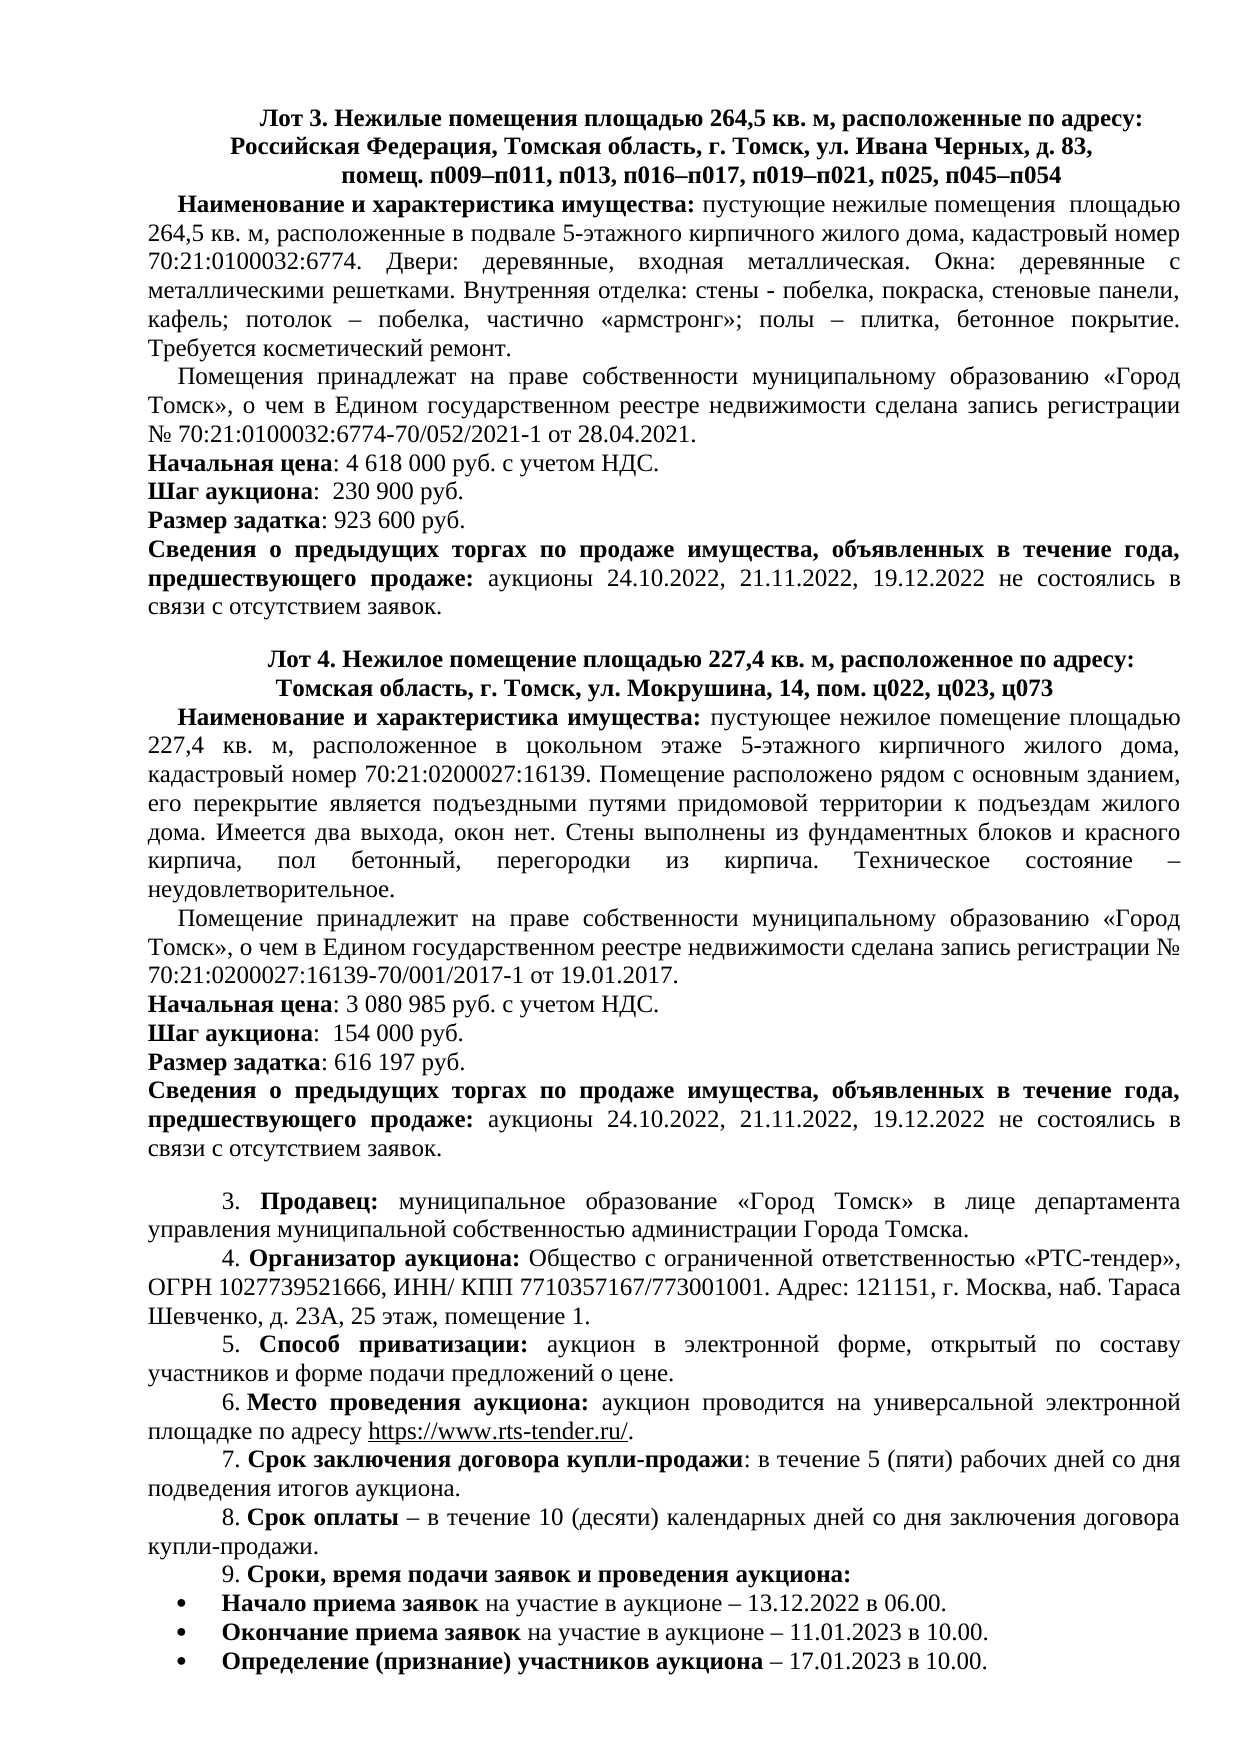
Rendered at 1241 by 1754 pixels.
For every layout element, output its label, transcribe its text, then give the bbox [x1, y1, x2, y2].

text Размер задатка: 616 197 руб. [148, 1047, 1181, 1075]
text 5. Способ приватизации: аукцион в электронной форме, открытый по составу участников и форме подачи предложений о цене. [148, 1329, 1181, 1387]
text 6. Место проведения аукциона: аукцион проводится на универсальной электронной площадке по адресу https://www.rts-tender.ru/. [148, 1387, 1181, 1444]
list Окончание приема заявок на участие в аукционе – 11.01.2023 в 10.00. [148, 1617, 1181, 1646]
text Помещения принадлежат на праве собственности муниципальному образованию «Город Томск», о чем в Едином государственном реестре недвижимости сделана запись регистрации № 70:21:0100032:6774-70/052/2021-1 от 28.04.2021. [148, 361, 1181, 448]
text 4. Организатор аукциона: Общество с ограниченной ответственностью «РТС-тендер», ОГРН 1027739521666, ИНН/ КПП 7710357167/773001001. Адрес: 121151, г. Москва, наб. Тараса Шевченко, д. 23А, 25 этаж, помещение 1. [148, 1243, 1181, 1329]
text Начальная цена: 4 618 000 руб. с учетом НДС. [148, 448, 1181, 476]
text 3. Продавец: муниципальное образование «Город Томск» в лице департамента управления муниципальной собственностью администрации Города Томска. [148, 1186, 1181, 1243]
text Лот 4. Нежилое помещение площадью 227,4 кв. м, расположенное по адресу: Томская область, г. Томск, ул. Мокрушина, 14, пом. ц022, ц023, ц073 [148, 644, 1181, 702]
text 7. Срок заключения договора купли-продажи: в течение 5 (пяти) рабочих дней со дня подведения итогов аукциона. [148, 1444, 1181, 1502]
text Сведения о предыдущих торгах по продаже имущества, объявленных в течение года, предшествующего продаже: аукционы 24.10.2022, 21.11.2022, 19.12.2022 не состоялись в связи с отсутствием заявок. [148, 534, 1181, 620]
text Наименование и характеристика имущества: пустующие нежилые помещения площадью 264,5 кв. м, расположенные в подвале 5-этажного кирпичного жилого дома, кадастровый номер 70:21:0100032:6774. Двери: деревянные, входная металлическая. Окна: деревянные с металлическими решетками. Внутренняя отделка: стены - побелка, покраска, стеновые панели, кафель; потолок – побелка, частично «армстронг»; полы – плитка, бетонное покрытие. Требуется косметический ремонт. [148, 189, 1181, 361]
text Начальная цена: 3 080 985 руб. с учетом НДС. [148, 989, 1181, 1018]
text Сведения о предыдущих торгах по продаже имущества, объявленных в течение года, предшествующего продаже: аукционы 24.10.2022, 21.11.2022, 19.12.2022 не состоялись в связи с отсутствием заявок. [148, 1075, 1181, 1162]
text Шаг аукциона: 154 000 руб. [148, 1018, 1181, 1047]
text Помещение принадлежит на праве собственности муниципальному образованию «Город Томск», о чем в Едином государственном реестре недвижимости сделана запись регистрации № 70:21:0200027:16139-70/001/2017-1 от 19.01.2017. [148, 903, 1181, 989]
list Начало приема заявок на участие в аукционе – 13.12.2022 в 06.00. [148, 1588, 1181, 1617]
text помещ. п009–п011, п013, п016–п017, п019–п021, п025, п045–п054 [148, 160, 1181, 189]
text Наименование и характеристика имущества: пустующее нежилое помещение площадью 227,4 кв. м, расположенное в цокольном этаже 5-этажного кирпичного жилого дома, кадастровый номер 70:21:0200027:16139. Помещение расположено рядом с основным зданием, его перекрытие является подъездными путями придомовой территории к подъездам жилого дома. Имеется два выхода, окон нет. Стены выполнены из фундаментных блоков и красного кирпича, пол бетонный, перегородки из кирпича. Техническое состояние –неудовлетворительное. [148, 702, 1181, 903]
list Определение (признание) участников аукциона – 17.01.2023 в 10.00. [148, 1646, 1181, 1674]
text 8. Срок оплаты – в течение 10 (десяти) календарных дней со дня заключения договора купли-продажи. [148, 1502, 1181, 1559]
text Лот 3. Нежилые помещения площадью 264,5 кв. м, расположенные по адресу: Российская Федерация, Томская область, г. Томск, ул. Ивана Черных, д. 83, [148, 103, 1181, 160]
text 9. Сроки, время подачи заявок и проведения аукциона: [148, 1559, 1181, 1588]
text Размер задатка: 923 600 руб. [148, 505, 1181, 534]
text Шаг аукциона: 230 900 руб. [148, 476, 1181, 505]
